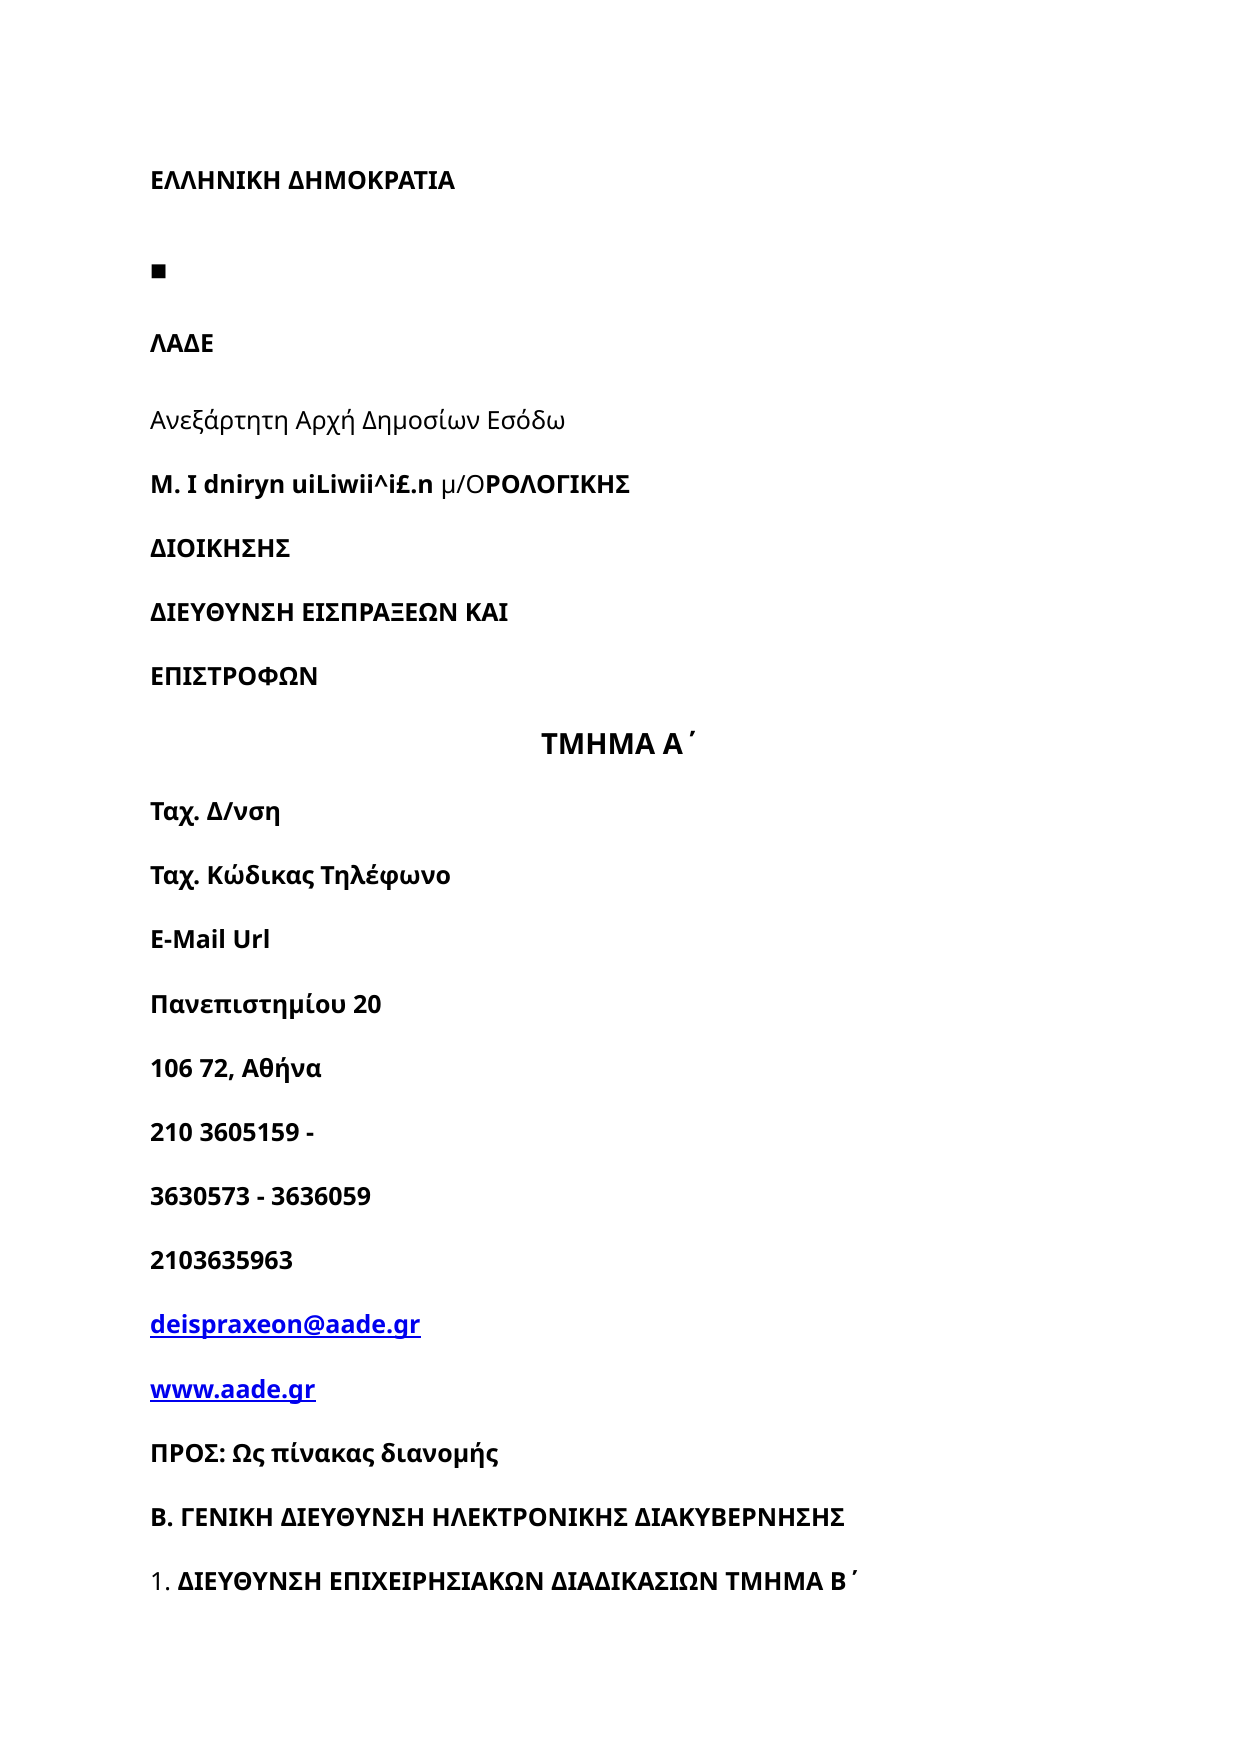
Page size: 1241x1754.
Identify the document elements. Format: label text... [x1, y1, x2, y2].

text Ανεξάρτητη Αρχή Δημοσίων Εσόδω [150, 402, 1090, 436]
text ΔΙΕΥΘΥΝΣΗ ΕΙΣΠΡΑΞΕΩΝ ΚΑΙ [150, 595, 1090, 629]
text ΠΡΟΣ: Ως πίνακας διανομής [150, 1435, 1090, 1469]
text E-Mail Url [150, 922, 1090, 956]
title ■ [150, 239, 1090, 282]
text deispraxeon@aade.gr [150, 1307, 1090, 1341]
text 210 3605159 - [150, 1114, 1090, 1149]
text www.aade.gr [150, 1371, 1090, 1405]
text Ταχ. Κώδικας Τηλέφωνο [150, 858, 1090, 892]
text 2103635963 [150, 1243, 1090, 1277]
text Ταχ. Δ/νση [150, 794, 1090, 828]
title ΕΛΛΗΝΙΚΗ ΔΗΜΟΚΡΑΤΙΑ [150, 162, 1090, 197]
subtitle ΤΜΗΜΑ Α΄ [150, 723, 1090, 763]
text Μ. I dniryn uiLiwii^i£.n μ/ΟΡΟΛΟΓΙΚΗΣ [150, 466, 1090, 501]
text 1. ΔΙΕΥΘΥΝΣΗ ΕΠΙΧΕΙΡΗΣΙΑΚΩΝ ΔΙΑΔΙΚΑΣΙΩΝ ΤΜΗΜΑ Β΄ [150, 1564, 1090, 1598]
text 3630573 - 3636059 [150, 1179, 1090, 1213]
title ΛΑΔΕ [150, 326, 1090, 360]
text Πανεπιστημίου 20 [150, 986, 1090, 1020]
text 106 72, Αθήνα [150, 1050, 1090, 1084]
text ΕΠΙΣΤΡΟΦΩΝ [150, 659, 1090, 693]
text ΔΙΟΙΚΗΣΗΣ [150, 531, 1090, 565]
text Β. ΓΕΝΙΚΗ ΔΙΕΥΘΥΝΣΗ ΗΛΕΚΤΡΟΝΙΚΗΣ ΔΙΑΚΥΒΕΡΝΗΣΗΣ [150, 1499, 1090, 1534]
